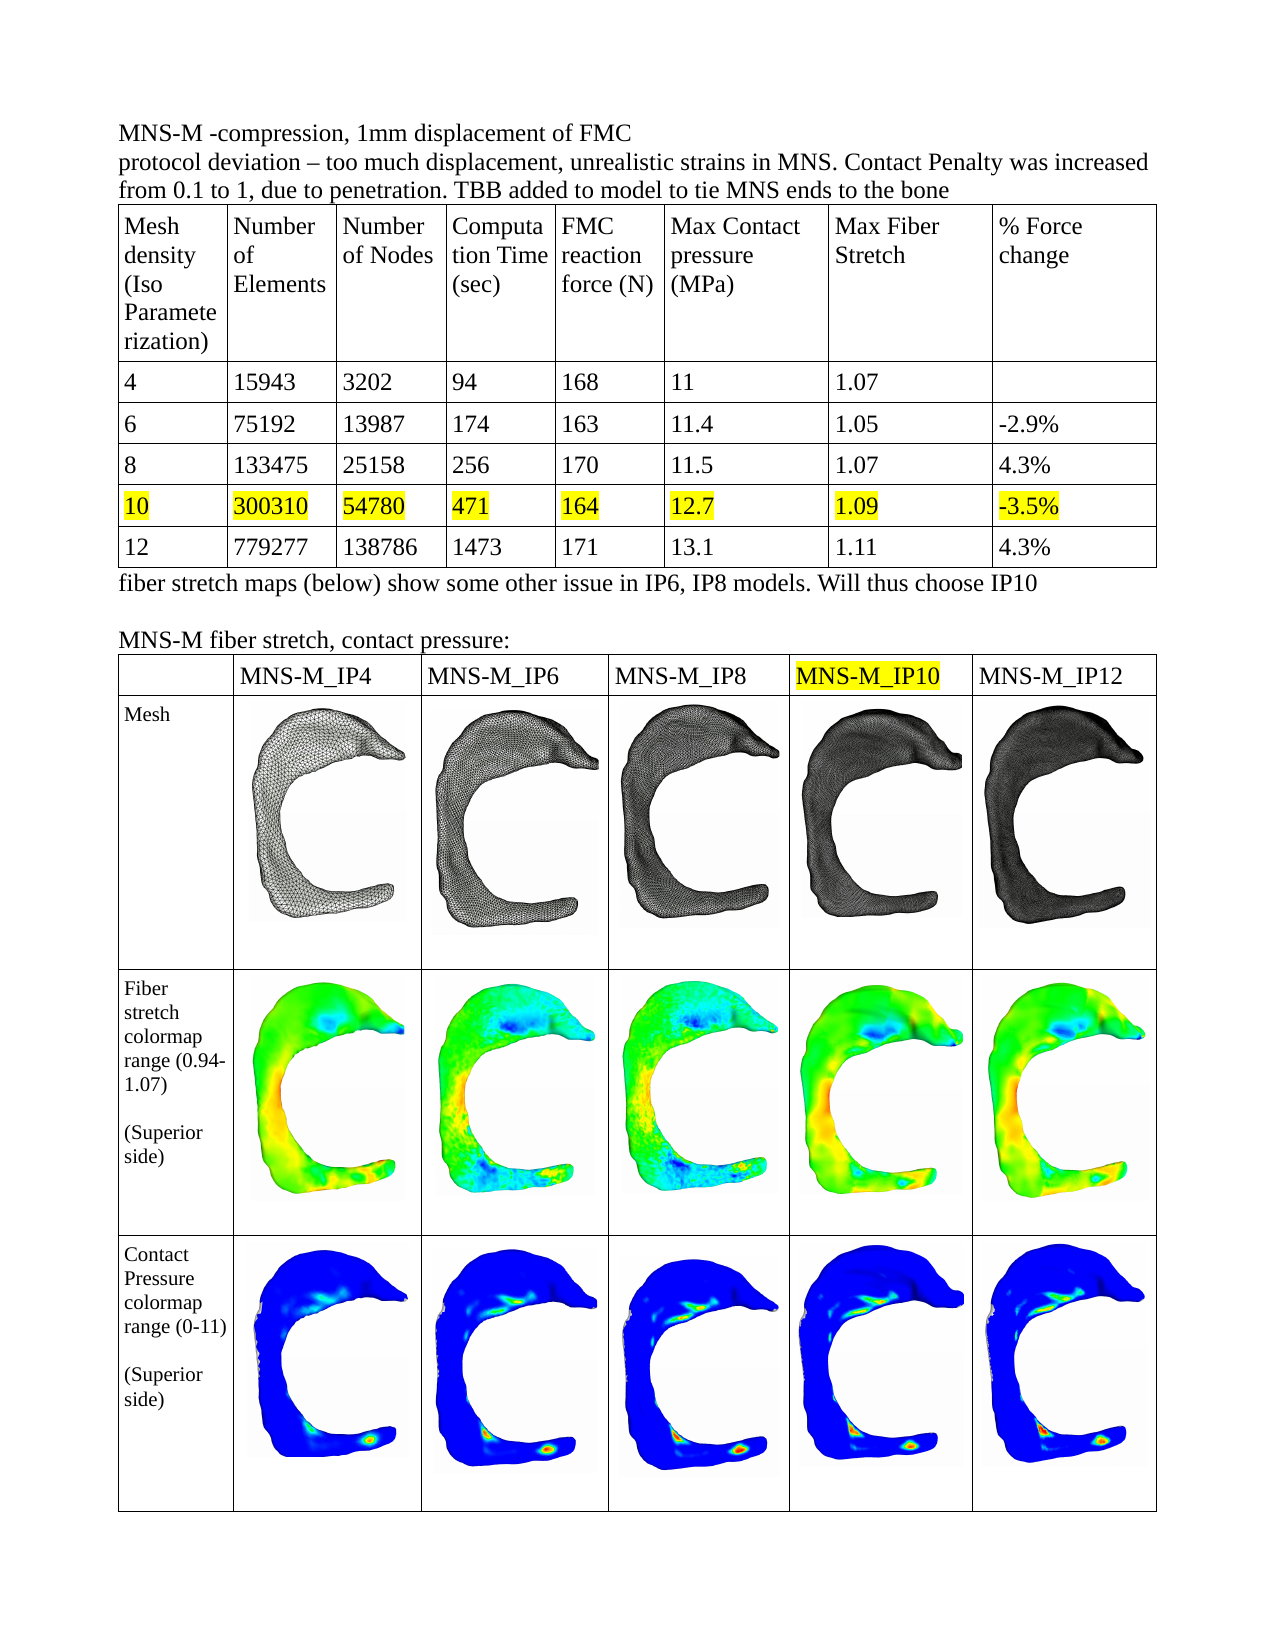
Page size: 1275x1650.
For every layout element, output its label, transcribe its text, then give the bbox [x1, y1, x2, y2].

table_header Number of Elements [228, 205, 336, 361]
table_cell 164 [556, 485, 664, 526]
table_header Computation Time (sec) [447, 205, 555, 361]
table_cell [790, 970, 972, 1235]
table_cell [790, 1236, 972, 1511]
table_cell [609, 970, 789, 1235]
picture [977, 702, 1152, 928]
table_cell 15943 [228, 362, 336, 402]
picture [433, 1247, 598, 1473]
picture [246, 1242, 410, 1457]
table_cell Fiber stretch colormap range (0.94-1.07) (Superior side) [119, 970, 233, 1235]
table_cell 170 [556, 444, 664, 484]
table_cell 11.4 [665, 403, 828, 443]
text MNS-M -compression, 1mm displacement of FMC [118, 118, 1157, 147]
table_cell Contact Pressure colormap range (0-11) (Superior side) [119, 1236, 233, 1511]
table_cell [609, 696, 789, 969]
table_cell 3202 [337, 362, 446, 402]
table_cell [790, 696, 972, 969]
table_cell 12.7 [665, 485, 828, 526]
table_cell 1.07 [829, 444, 992, 484]
picture [431, 709, 599, 935]
table_cell [973, 1236, 1156, 1511]
table_header MNS-M_IP10 [790, 655, 972, 695]
picture [620, 975, 778, 1193]
table_header [119, 655, 233, 695]
table_cell -3.5% [993, 485, 1156, 526]
table_cell [422, 970, 608, 1235]
picture [981, 1242, 1148, 1467]
table_cell 13.1 [665, 527, 828, 567]
table_cell Mesh [119, 696, 233, 969]
table_cell [973, 970, 1156, 1235]
table_cell 168 [556, 362, 664, 402]
table_cell 4 [119, 362, 227, 402]
table_header MNS-M_IP6 [422, 655, 608, 695]
table_cell 1.07 [829, 362, 992, 402]
table_header MNS-M_IP8 [609, 655, 789, 695]
table_cell 8 [119, 444, 227, 484]
table_cell 4.3% [993, 444, 1156, 484]
table_header MNS-M_IP4 [234, 655, 421, 695]
table_cell [973, 696, 1156, 969]
table_cell 94 [447, 362, 555, 402]
table_header Max Contact pressure (MPa) [665, 205, 828, 361]
table_cell [234, 1236, 421, 1511]
table_header MNS-M_IP12 [973, 655, 1156, 695]
picture [800, 702, 962, 917]
table_cell 1473 [447, 527, 555, 567]
table_header FMC reaction force (N) [556, 205, 664, 361]
table_cell [609, 1236, 789, 1511]
picture [799, 975, 963, 1194]
table_cell 75192 [228, 403, 336, 443]
table_cell 779277 [228, 527, 336, 567]
table_cell 133475 [228, 444, 336, 484]
table_cell 6 [119, 403, 227, 443]
table_cell 1.09 [829, 485, 992, 526]
table_cell 174 [447, 403, 555, 443]
table_cell 11 [665, 362, 828, 402]
picture [619, 702, 780, 928]
table_header Max Fiber Stretch [829, 205, 992, 361]
table_header Mesh density (Iso Parameterization) [119, 205, 227, 361]
table_header Number of Nodes [337, 205, 446, 361]
table_cell 1.05 [829, 403, 992, 443]
table_cell 300310 [228, 485, 336, 526]
table_cell -2.9% [993, 403, 1156, 443]
table_header % Force change [993, 205, 1156, 361]
table_cell 4.3% [993, 527, 1156, 567]
picture [250, 975, 405, 1201]
picture [435, 975, 595, 1196]
table_cell 25158 [337, 444, 446, 484]
table_cell 471 [447, 485, 555, 526]
table_cell [422, 1236, 608, 1511]
picture [248, 702, 407, 921]
picture [798, 1242, 964, 1467]
picture [979, 975, 1150, 1201]
table_cell 163 [556, 403, 664, 443]
table_cell 12 [119, 527, 227, 567]
table_cell 10 [119, 485, 227, 526]
picture [619, 1256, 780, 1477]
text MNS-M fiber stretch, contact pressure: [118, 625, 1157, 654]
table_cell 11.5 [665, 444, 828, 484]
table_cell 13987 [337, 403, 446, 443]
text protocol deviation – too much displacement, unrealistic strains in MNS. Contact Penalty was increased from 0.1 to 1, due to penetration. TBB added to model to tie MNS ends to the bone [118, 147, 1157, 204]
table_cell [993, 362, 1156, 402]
table_cell 54780 [337, 485, 446, 526]
table_cell 256 [447, 444, 555, 484]
text fiber stretch maps (below) show some other issue in IP6, IP8 models. Will thus choose IP10 [118, 568, 1157, 597]
table_cell [234, 970, 421, 1235]
table_cell 138786 [337, 527, 446, 567]
table_cell [422, 696, 608, 969]
table_cell 1.11 [829, 527, 992, 567]
table_cell [234, 696, 421, 969]
table_cell 171 [556, 527, 664, 567]
